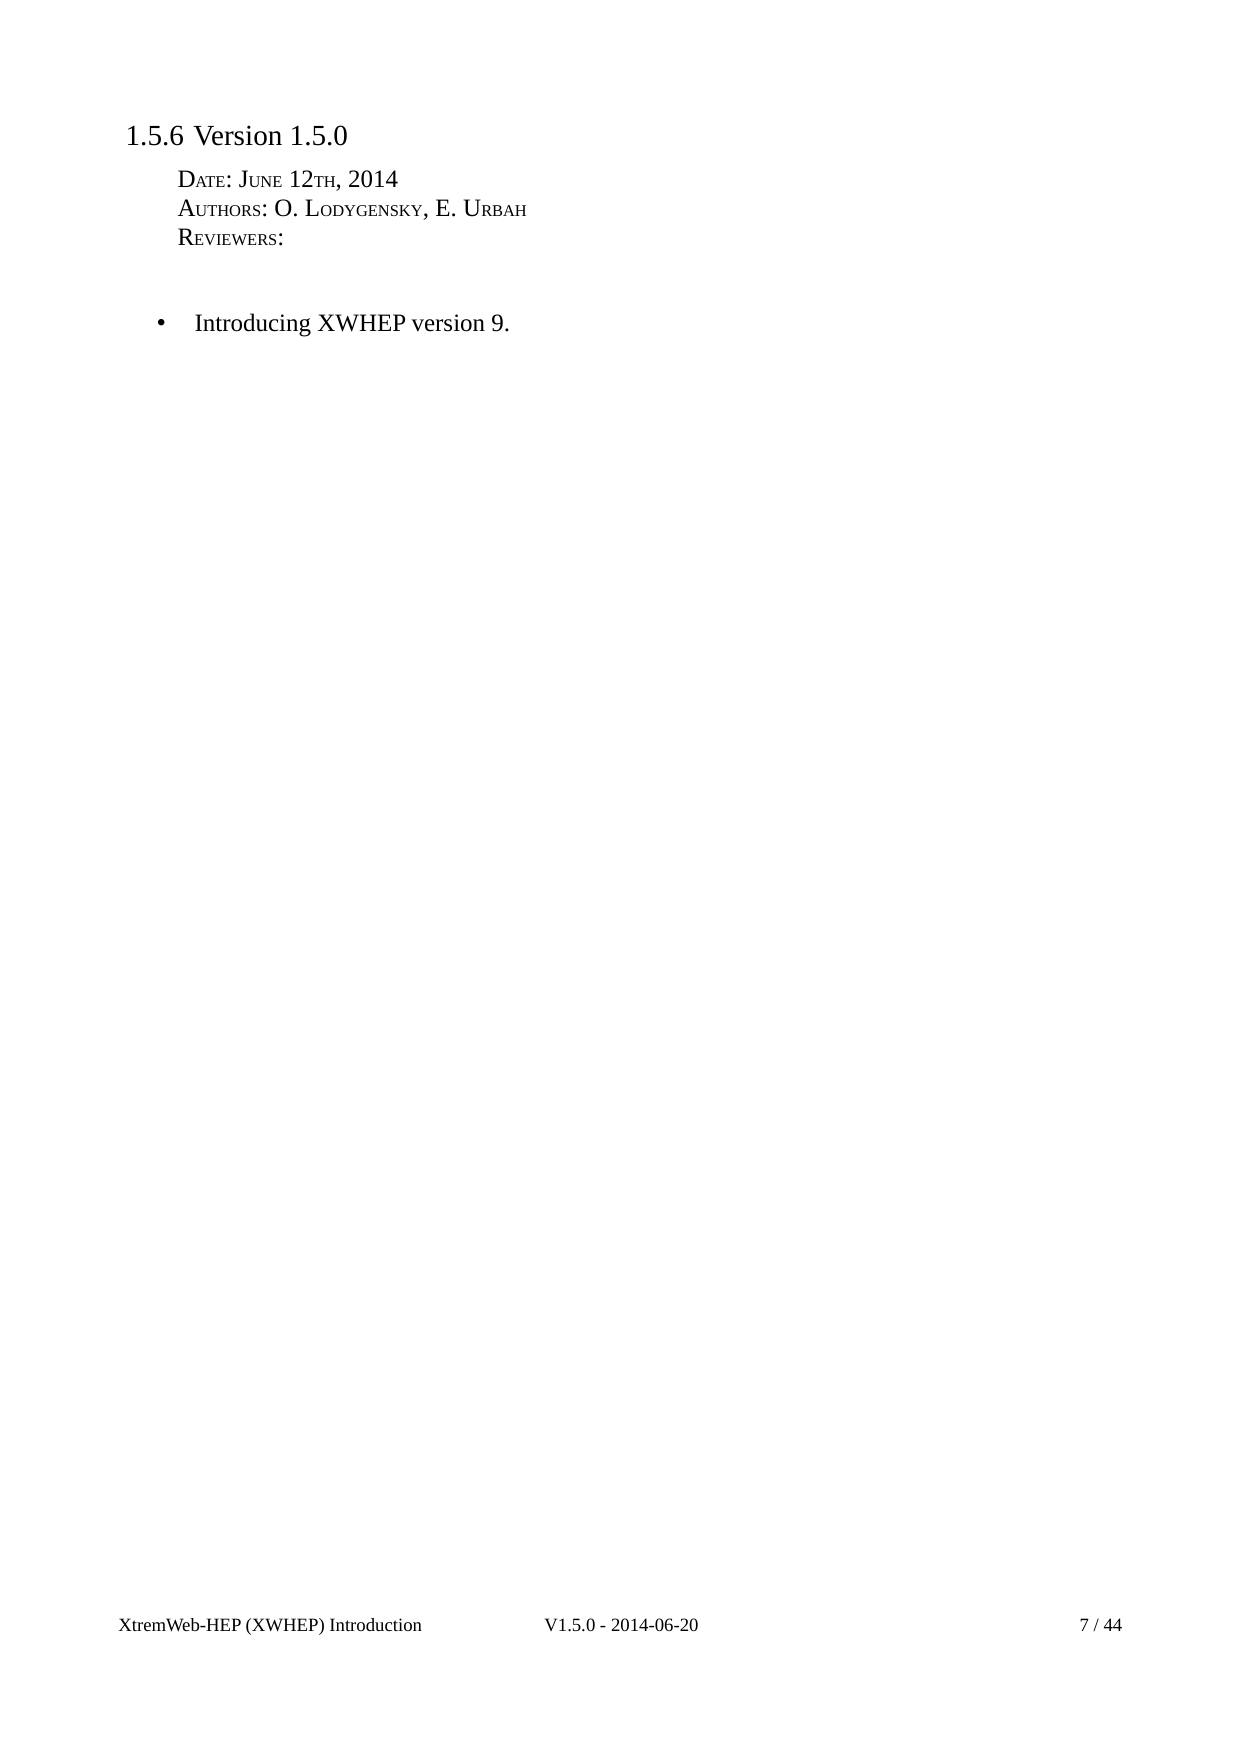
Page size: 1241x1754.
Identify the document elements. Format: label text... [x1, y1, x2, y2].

text Reviewers: [177, 222, 1122, 250]
text Date: June 12th, 2014 [177, 164, 1122, 193]
subtitle Version 1.5.0 [118, 118, 1122, 152]
list Introducing XWHEP version 9. [157, 308, 1122, 337]
text Authors: O. Lodygensky, E. Urbah [177, 193, 1122, 222]
